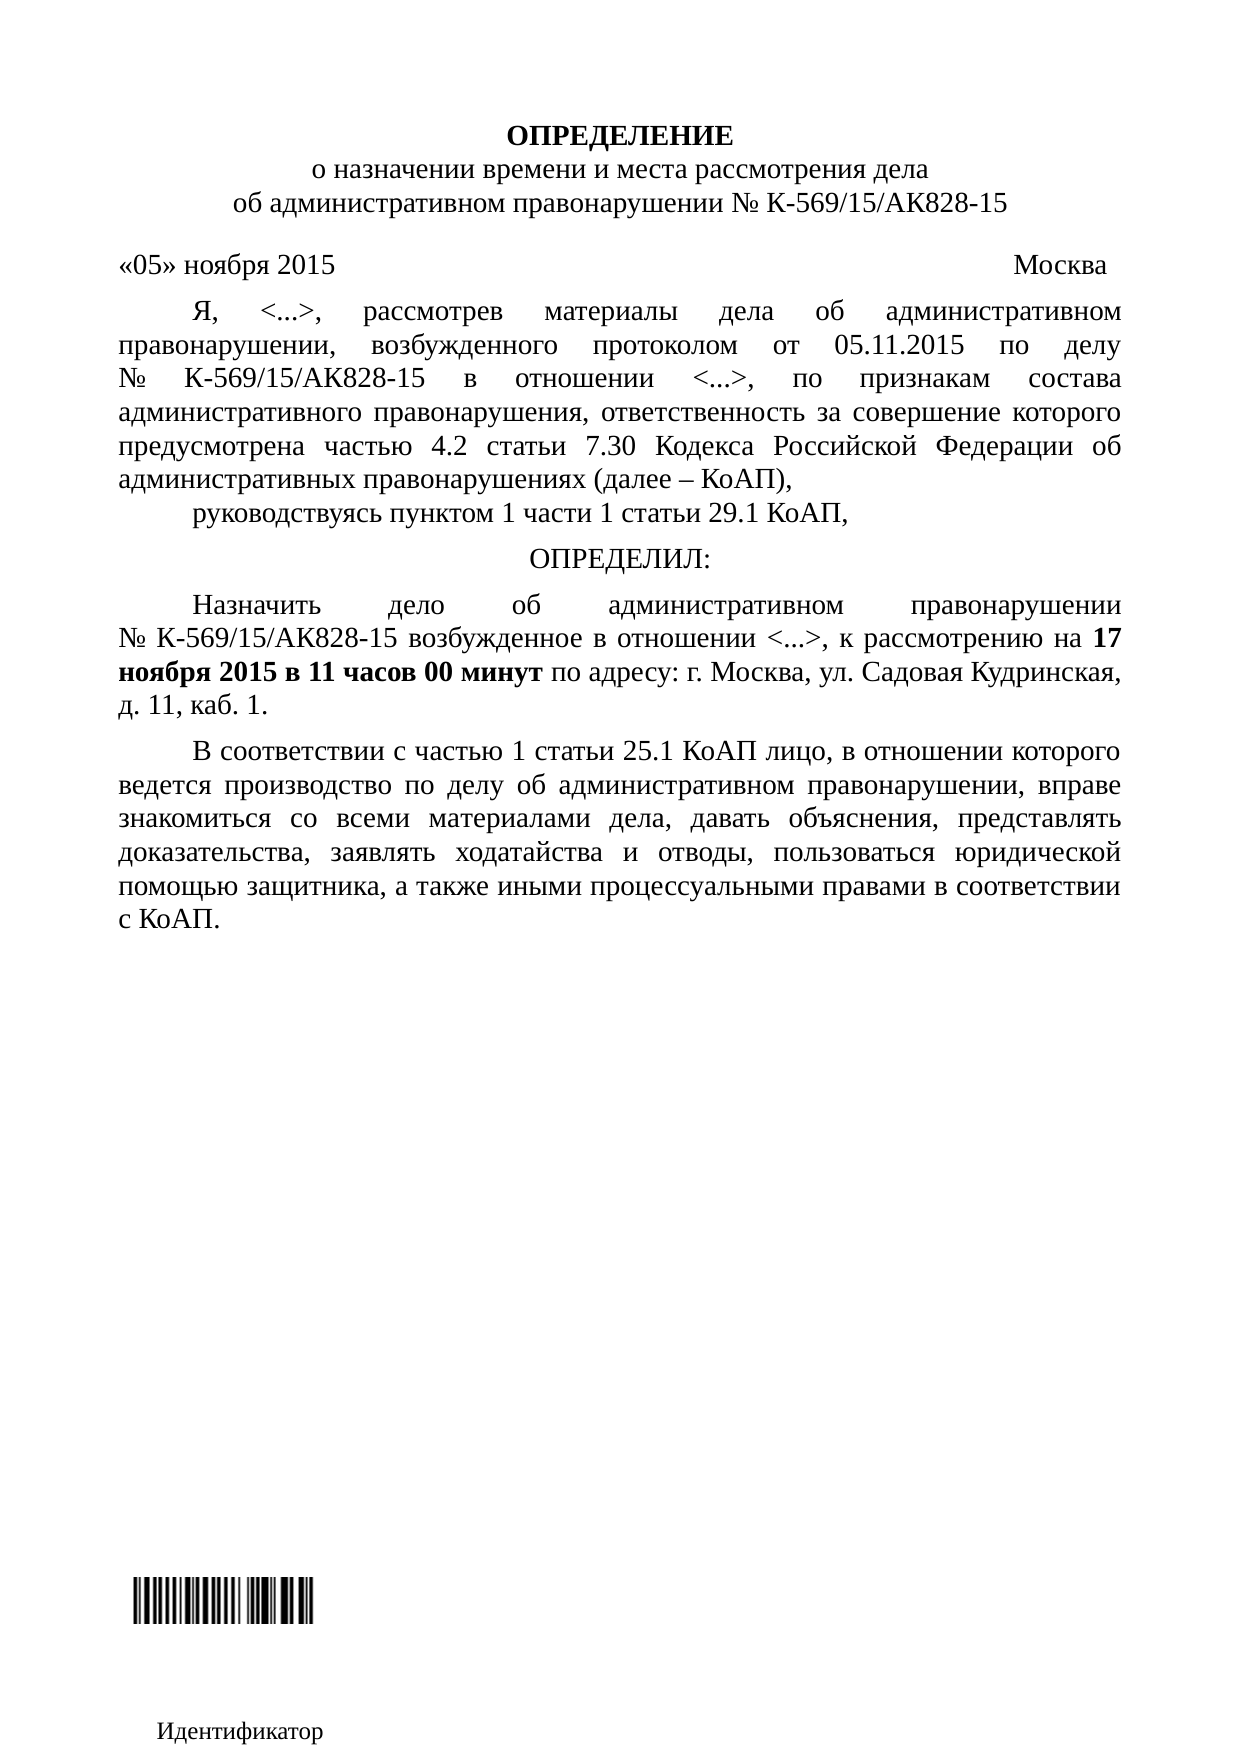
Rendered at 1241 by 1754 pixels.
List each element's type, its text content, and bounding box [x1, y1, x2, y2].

text руководствуясь пунктом 1 части 1 статьи 29.1 КоАП, [118, 495, 1122, 528]
subtitle ОПРЕДЕЛЕНИЕ [118, 118, 1122, 152]
text Я, <...>, рассмотрев материалы дела об административном правонарушении, возбужденного протоколом от 05.11.2015 по делу № К-569/15/АК828-15 в отношении <...>, по признакам состава административного правонарушения, ответственность за совершение которого предусмотрена частью 4.2 статьи 7.30 Кодекса Российской Федерации об административных правонарушениях (далее – КоАП), [118, 293, 1122, 495]
text о назначении времени и места рассмотрения дела [118, 152, 1122, 185]
text об административном правонарушении № К-569/15/АК828-15 [118, 185, 1122, 219]
picture [118, 1577, 331, 1624]
text «05» ноября 2015 Москва [118, 247, 1122, 281]
text ОПРЕДЕЛИЛ: [118, 541, 1122, 574]
text В соответствии с частью 1 статьи 25.1 КоАП лицо, в отношении которого ведется производство по делу об административном правонарушении, вправе знакомиться со всеми материалами дела, давать объяснения, представлять доказательства, заявлять ходатайства и отводы, пользоваться юридической помощью защитника, а также иными процессуальными правами в соответствии с КоАП. [118, 733, 1122, 935]
text Назначить дело об административном правонарушении № К-569/15/АК828-15 возбужденное в отношении <...>, к рассмотрению на 17 ноября 2015 в 11 часов 00 минут по адресу: г. Москва, ул. Садовая Кудринская, д. 11, каб. 1. [118, 587, 1122, 721]
